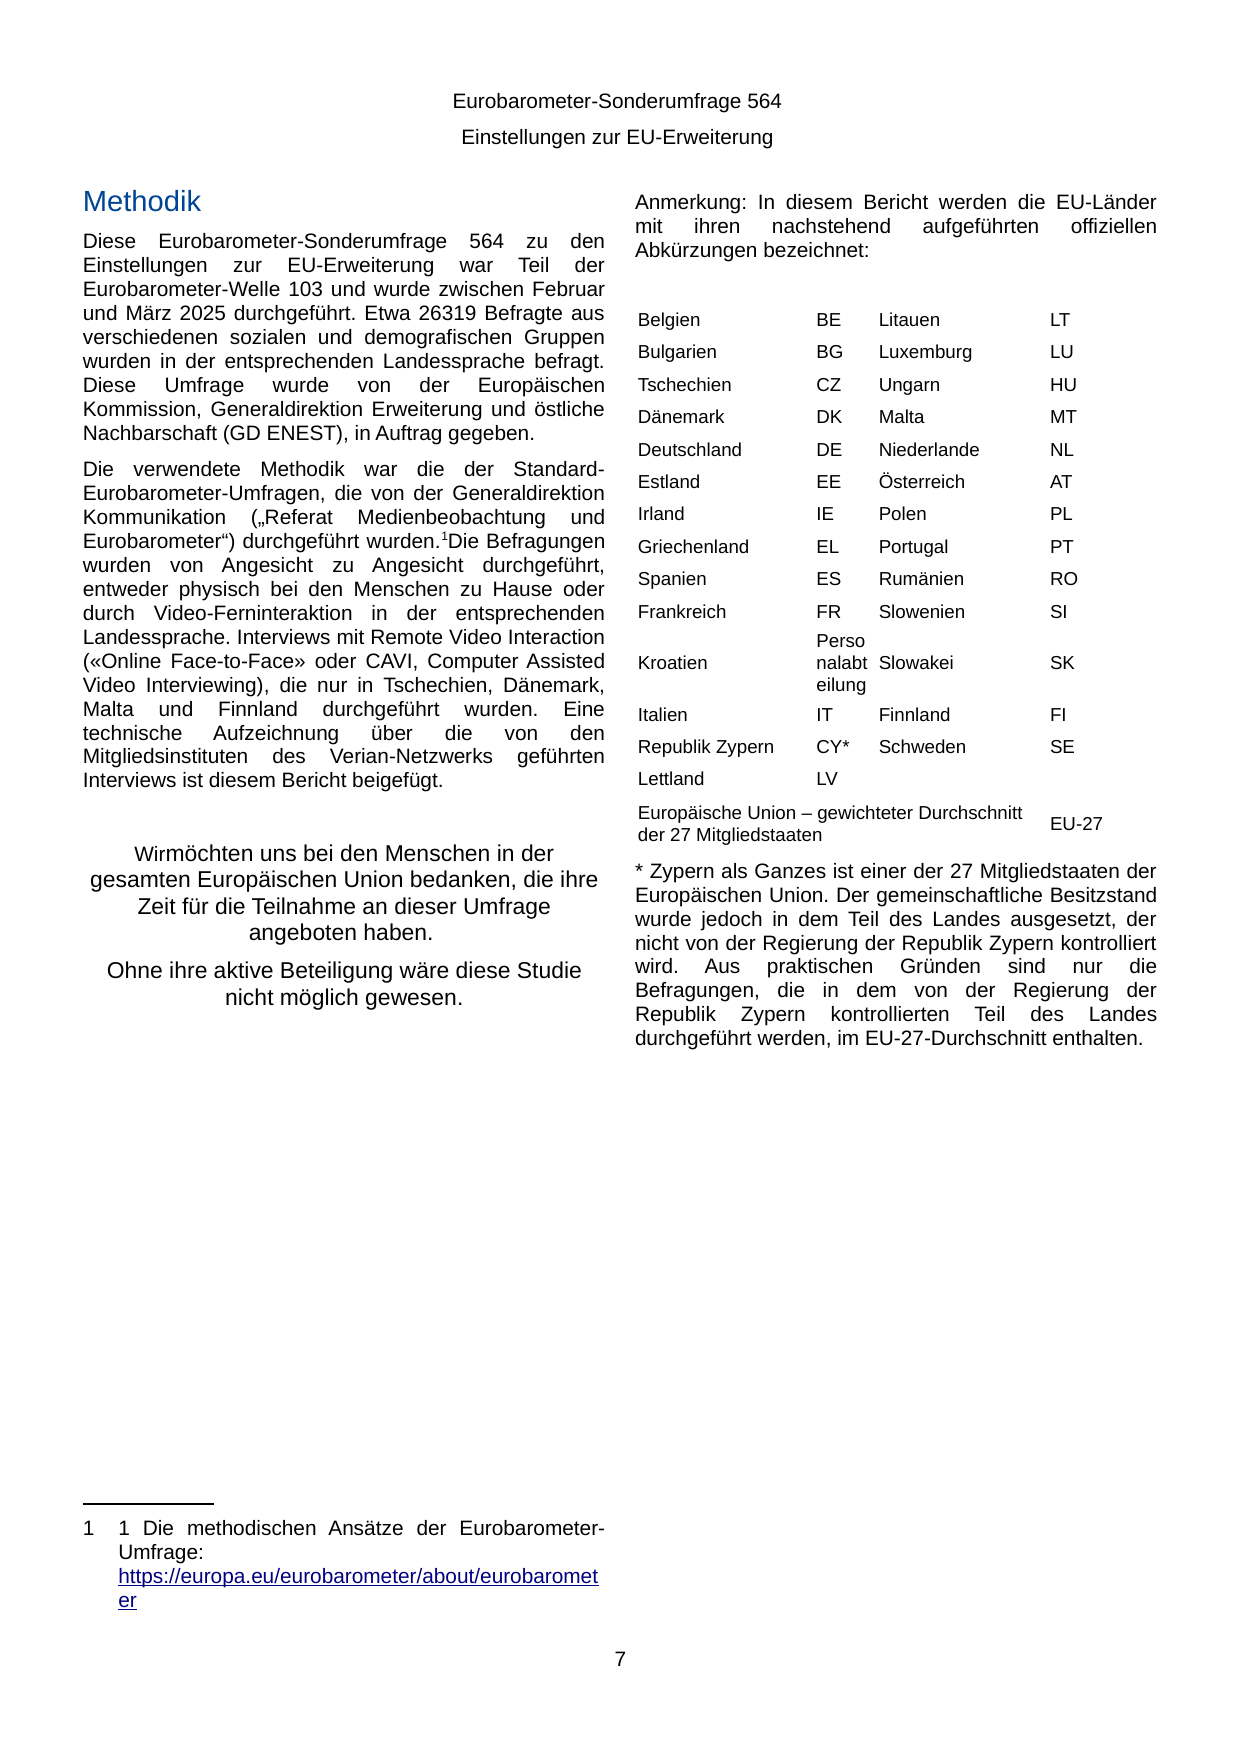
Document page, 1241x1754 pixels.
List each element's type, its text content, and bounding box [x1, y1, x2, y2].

table_cell SE [1047, 730, 1157, 763]
table_cell SK [1047, 628, 1157, 698]
table_cell Republik Zypern [635, 730, 813, 763]
table_cell Malta [876, 401, 1047, 433]
table_cell Niederlande [876, 433, 1047, 465]
table_cell PT [1047, 530, 1157, 563]
table_cell IT [813, 698, 876, 730]
text Wirmöchten uns bei den Menschen in der gesamten Europäischen Union bedanken, die ihre Zeit für die Teilnahme an dieser Umfrage angeboten haben. [83, 840, 605, 945]
table_header LT [1047, 304, 1157, 336]
table_cell Tschechien [635, 368, 813, 401]
table_cell AT [1047, 465, 1157, 498]
text Die verwendete Methodik war die der Standard-Eurobarometer-Umfragen, die von der Generaldirektion Kommunikation („Referat Medienbeobachtung und Eurobarometer“) durchgeführt wurden.Die Befragungen wurden von Angesicht zu Angesicht durchgeführt, entweder physisch bei den Menschen zu Hause oder durch Video-Ferninteraktion in der entsprechenden Landessprache. Interviews mit Remote Video Interaction («Online Face-to-Face» oder CAVI, Computer Assisted Video Interviewing), die nur in Tschechien, Dänemark, Malta und Finnland durchgeführt wurden. Eine technische Aufzeichnung über die von den Mitgliedsinstituten des Verian-Netzwerks geführten Interviews ist diesem Bericht beigefügt. [83, 457, 605, 792]
text Ohne ihre aktive Beteiligung wäre diese Studie nicht möglich gewesen. [83, 957, 605, 1010]
table_cell Luxemburg [876, 336, 1047, 368]
table_cell LV [813, 763, 876, 795]
table_cell Spanien [635, 563, 813, 595]
table_cell Italien [635, 698, 813, 730]
text 1 Die methodischen Ansätze der Eurobarometer-Umfrage: https://europa.eu/eurobarometer/about/eurobarometer [83, 1516, 605, 1612]
text Diese Eurobarometer-Sonderumfrage 564 zu den Einstellungen zur EU-Erweiterung war Teil der Eurobarometer-Welle 103 und wurde zwischen Februar und März 2025 durchgeführt. Etwa 26319 Befragte aus verschiedenen sozialen und demografischen Gruppen wurden in der entsprechenden Landessprache befragt. Diese Umfrage wurde von der Europäischen Kommission, Generaldirektion Erweiterung und östliche Nachbarschaft (GD ENEST), in Auftrag gegeben. [83, 229, 605, 445]
table_cell [876, 763, 1047, 795]
table_cell PL [1047, 498, 1157, 530]
table_cell Estland [635, 465, 813, 498]
table_cell DK [813, 401, 876, 433]
table_cell NL [1047, 433, 1157, 465]
table_cell Europäische Union – gewichteter Durchschnitt der 27 Mitgliedstaaten [635, 795, 1047, 852]
table_cell Bulgarien [635, 336, 813, 368]
text Methodik [83, 184, 605, 217]
text Anmerkung: In diesem Bericht werden die EU-Länder mit ihren nachstehend aufgeführten offiziellen Abkürzungen bezeichnet: [635, 190, 1157, 262]
table_cell Finnland [876, 698, 1047, 730]
table_cell [1047, 763, 1157, 795]
table_cell Rumänien [876, 563, 1047, 595]
table_cell Griechenland [635, 530, 813, 563]
table_cell Dänemark [635, 401, 813, 433]
table_cell MT [1047, 401, 1157, 433]
table_cell CY* [813, 730, 876, 763]
table_header Belgien [635, 304, 813, 336]
table_cell FI [1047, 698, 1157, 730]
table_cell Österreich [876, 465, 1047, 498]
table_cell ES [813, 563, 876, 595]
table_cell IE [813, 498, 876, 530]
table_cell SI [1047, 595, 1157, 627]
table_cell Deutschland [635, 433, 813, 465]
table_cell DE [813, 433, 876, 465]
table_cell BG [813, 336, 876, 368]
table_cell CZ [813, 368, 876, 401]
table_cell Portugal [876, 530, 1047, 563]
table_cell RO [1047, 563, 1157, 595]
table_cell Irland [635, 498, 813, 530]
table_cell EU-27 [1047, 795, 1157, 852]
table_header Litauen [876, 304, 1047, 336]
table_header BE [813, 304, 876, 336]
table_cell Polen [876, 498, 1047, 530]
table_cell Schweden [876, 730, 1047, 763]
table_cell Slowakei [876, 628, 1047, 698]
table_cell Slowenien [876, 595, 1047, 627]
text * Zypern als Ganzes ist einer der 27 Mitgliedstaaten der Europäischen Union. Der gemeinschaftliche Besitzstand wurde jedoch in dem Teil des Landes ausgesetzt, der nicht von der Regierung der Republik Zypern kontrolliert wird. Aus praktischen Gründen sind nur die Befragungen, die in dem von der Regierung der Republik Zypern kontrollierten Teil des Landes durchgeführt werden, im EU-27-Durchschnitt enthalten. [635, 858, 1157, 1050]
table_cell EE [813, 465, 876, 498]
table_cell Frankreich [635, 595, 813, 627]
table_cell Personalabteilung [813, 628, 876, 698]
table_cell EL [813, 530, 876, 563]
table_cell Ungarn [876, 368, 1047, 401]
table_cell Kroatien [635, 628, 813, 698]
table_cell FR [813, 595, 876, 627]
table_cell HU [1047, 368, 1157, 401]
table_cell Lettland [635, 763, 813, 795]
table_cell LU [1047, 336, 1157, 368]
